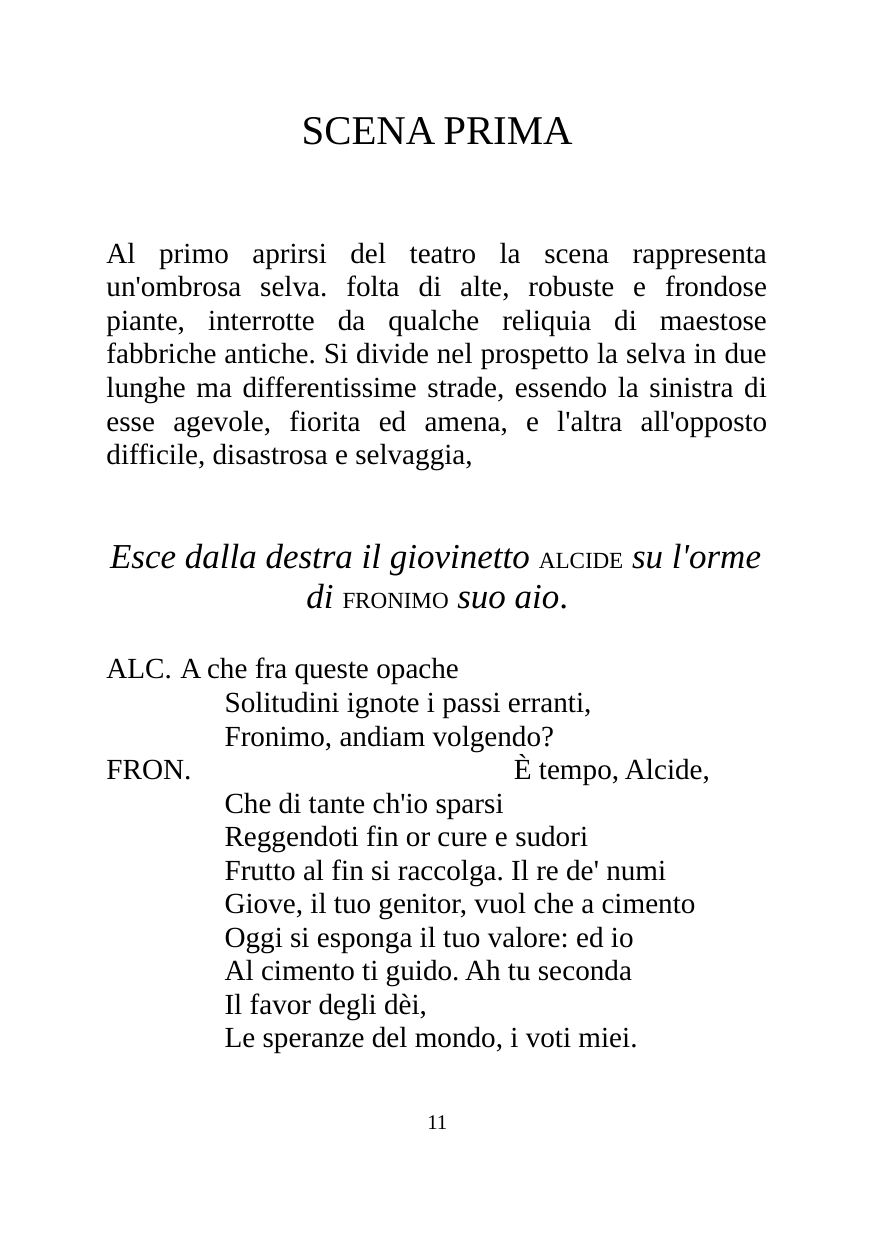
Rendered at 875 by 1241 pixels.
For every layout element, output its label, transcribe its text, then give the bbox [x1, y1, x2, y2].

text Che di tante ch'io sparsi [106, 786, 768, 819]
text Reggendoti fin or cure e sudori [106, 819, 768, 853]
text Fronimo, andiam volgendo? [106, 719, 768, 752]
text Il favor degli dèi, [106, 987, 768, 1021]
subtitle Esce dalla destra il giovinetto alcide su l'orme di fronimo suo aio. [106, 536, 768, 616]
subtitle SCENA PRIMA [106, 106, 768, 153]
text Al cimento ti guido. Ah tu seconda [106, 953, 768, 987]
text Giove, il tuo genitor, vuol che a cimento [106, 886, 768, 920]
text Solitudini ignote i passi erranti, [106, 685, 768, 719]
text Frutto al fin si raccolga. Il re de' numi [106, 853, 768, 886]
text Al primo aprirsi del teatro la scena rappresenta un'ombrosa selva. folta di alte, robuste e frondose piante, interrotte da qualche reliquia di maestose fabbriche antiche. Si divide nel prospetto la selva in due lunghe ma differentissime strade, essendo la sinistra di esse agevole, fiorita ed amena, e l'altra all'opposto difficile, disastrosa e selvaggia, [106, 236, 768, 471]
text FRON. È tempo, Alcide, [106, 752, 768, 786]
text Le speranze del mondo, i voti miei. [106, 1021, 768, 1054]
text Oggi si esponga il tuo valore: ed io [106, 920, 768, 953]
text ALC. A che fra queste opache [106, 652, 768, 685]
